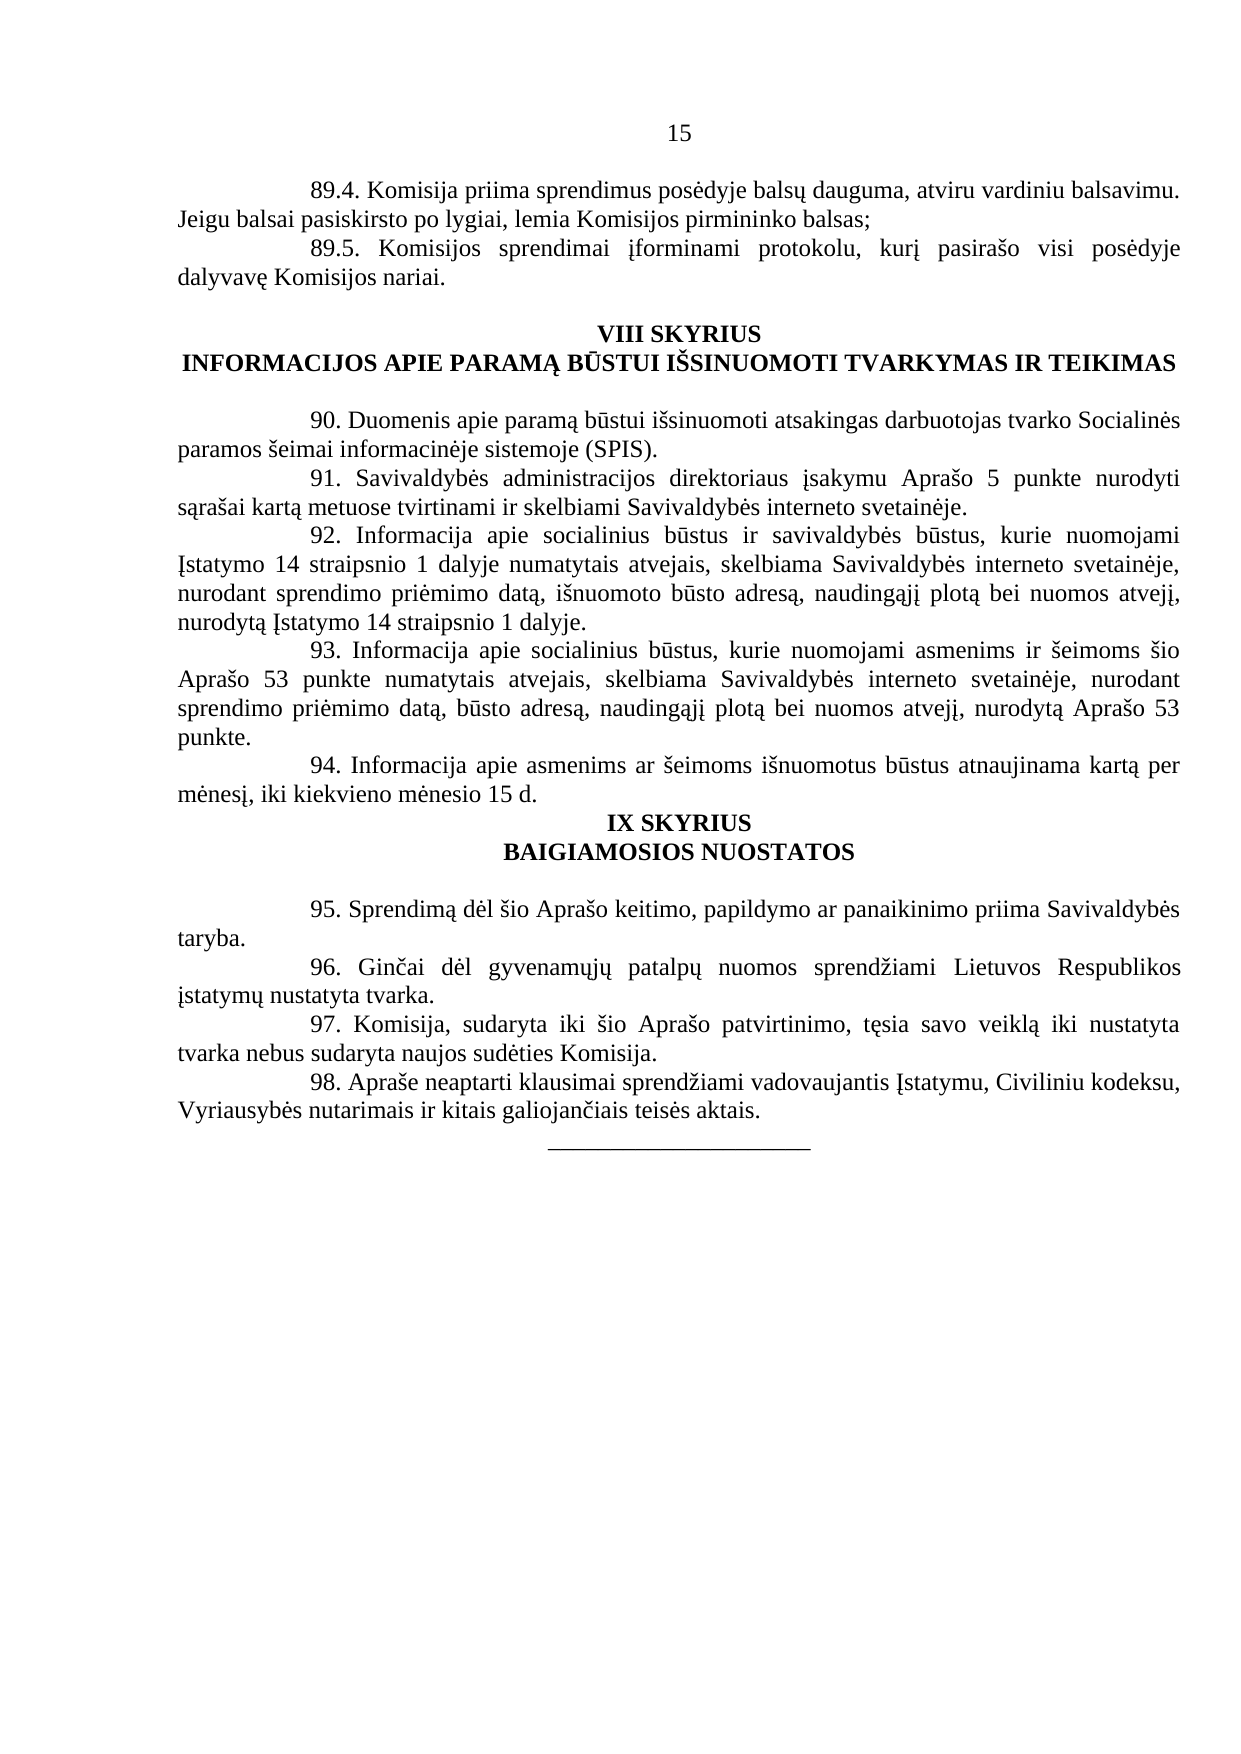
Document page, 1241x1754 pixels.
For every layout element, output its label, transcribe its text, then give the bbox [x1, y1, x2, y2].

text 94. Informacija apie asmenims ar šeimoms išnuomotus būstus atnaujinama kartą per mėnesį, iki kiekvieno mėnesio 15 d. [177, 751, 1181, 808]
text 97. Komisija, sudaryta iki šio Aprašo patvirtinimo, tęsia savo veiklą iki nustatyta tvarka nebus sudaryta naujos sudėties Komisija. [177, 1009, 1181, 1067]
text IX SKYRIUS [177, 808, 1181, 837]
text 93. Informacija apie socialinius būstus, kurie nuomojami asmenims ir šeimoms šio Aprašo 53 punkte numatytais atvejais, skelbiama Savivaldybės interneto svetainėje, nurodant sprendimo priėmimo datą, būsto adresą, naudingąjį plotą bei nuomos atvejį, nurodytą Aprašo 53 punkte. [177, 636, 1181, 751]
text 91. Savivaldybės administracijos direktoriaus įsakymu Aprašo 5 punkte nurodyti sąrašai kartą metuose tvirtinami ir skelbiami Savivaldybės interneto svetainėje. [177, 463, 1181, 521]
text 92. Informacija apie socialinius būstus ir savivaldybės būstus, kurie nuomojami Įstatymo 14 straipsnio 1 dalyje numatytais atvejais, skelbiama Savivaldybės interneto svetainėje, nurodant sprendimo priėmimo datą, išnuomoto būsto adresą, naudingąjį plotą bei nuomos atvejį, nurodytą Įstatymo 14 straipsnio 1 dalyje. [177, 521, 1181, 636]
text 89.4. Komisija priima sprendimus posėdyje balsų dauguma, atviru vardiniu balsavimu. Jeigu balsai pasiskirsto po lygiai, lemia Komisijos pirmininko balsas; [177, 176, 1181, 233]
text 89.5. Komisijos sprendimai įforminami protokolu, kurį pasirašo visi posėdyje dalyvavę Komisijos nariai. [177, 233, 1181, 291]
text 95. Sprendimą dėl šio Aprašo keitimo, papildymo ar panaikinimo priima Savivaldybės taryba. [177, 894, 1181, 952]
text VIII SKYRIUS [177, 319, 1181, 348]
text 90. Duomenis apie paramą būstui išsinuomoti atsakingas darbuotojas tvarko Socialinės paramos šeimai informacinėje sistemoje (SPIS). [177, 406, 1181, 463]
text INFORMACIJOS APIE PARAMĄ BŪSTUI IŠSINUOMOTI TVARKYMAS IR TEIKIMAS [177, 348, 1181, 377]
text _____________________ [177, 1124, 1181, 1153]
text 98. Apraše neaptarti klausimai sprendžiami vadovaujantis Įstatymu, Civiliniu kodeksu, Vyriausybės nutarimais ir kitais galiojančiais teisės aktais. [177, 1067, 1181, 1124]
text 96. Ginčai dėl gyvenamųjų patalpų nuomos sprendžiami Lietuvos Respublikos įstatymų nustatyta tvarka. [177, 952, 1181, 1009]
text BAIGIAMOSIOS NUOSTATOS [177, 837, 1181, 866]
